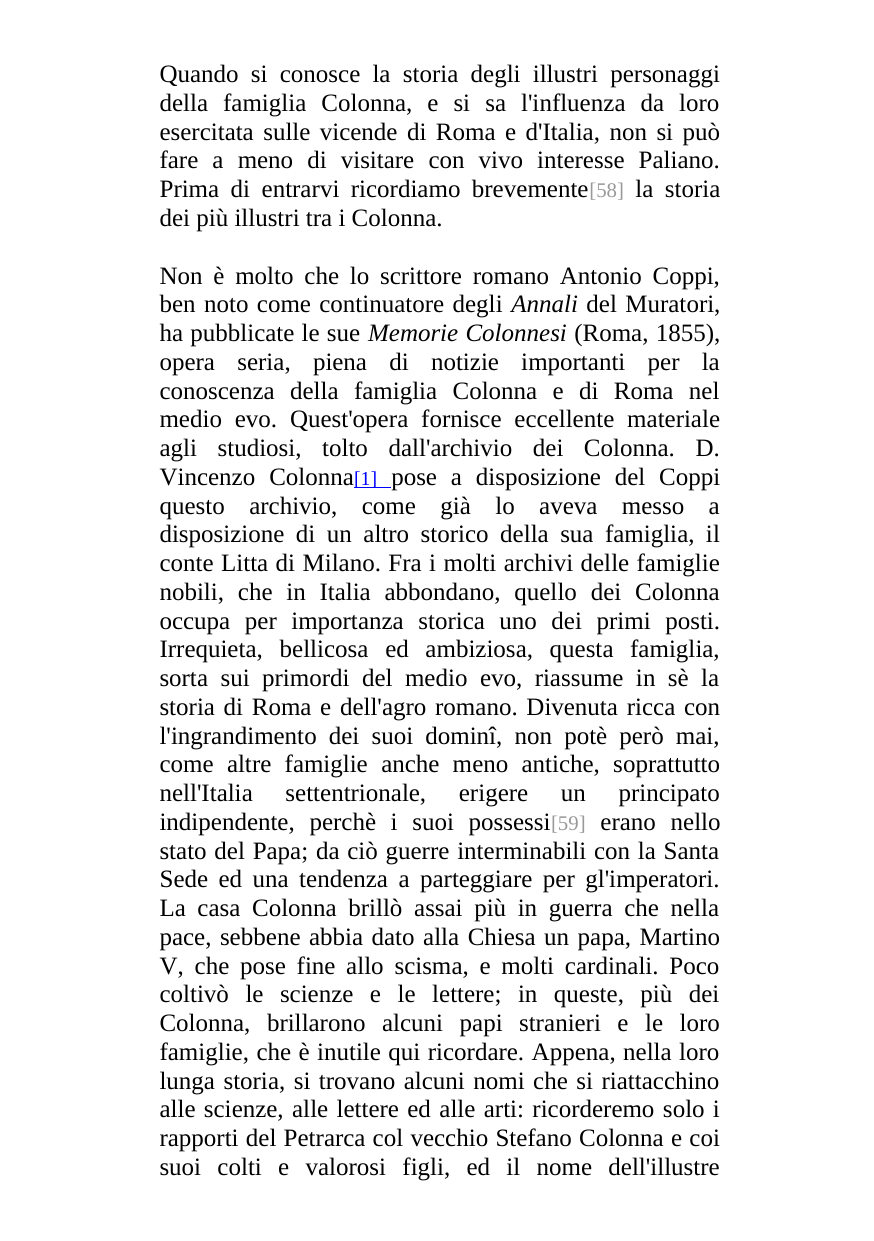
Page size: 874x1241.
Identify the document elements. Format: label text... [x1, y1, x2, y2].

text Non è molto che lo scrittore romano Antonio Coppi, ben noto come continuatore degli Annali del Muratori, ha pubblicate le sue Memorie Colonnesi (Roma, 1855), opera seria, piena di notizie importanti per la conoscenza della famiglia Colonna e di Roma nel medio evo. Quest'opera fornisce eccellente materiale agli studiosi, tolto dall'archivio dei Colonna. D. Vincenzo Colonna[1] pose a disposizione del Coppi questo archivio, come già lo aveva messo a disposizione di un altro storico della sua famiglia, il conte Litta di Milano. Fra i molti archivi delle famiglie nobili, che in Italia abbondano, quello dei Colonna occupa per importanza storica uno dei primi posti. Irrequieta, bellicosa ed ambiziosa, questa famiglia, sorta sui primordi del medio evo, riassume in sè la storia di Roma e dell'agro romano. Divenuta ricca con l'ingrandimento dei suoi dominî, non potè però mai, come altre famiglie anche meno antiche, soprattutto nell'Italia settentrionale, erigere un principato indipendente, perchè i suoi possessi[59] erano nello stato del Papa; da ciò guerre interminabili con la Santa Sede ed una tendenza a parteggiare per gl'imperatori. La casa Colonna brillò assai più in guerra che nella pace, sebbene abbia dato alla Chiesa un papa, Martino V, che pose fine allo scisma, e molti cardinali. Poco coltivò le scienze e le lettere; in queste, più dei Colonna, brillarono alcuni papi stranieri e le loro famiglie, che è inutile qui ricordare. Appena, nella loro lunga storia, si trovano alcuni nomi che si riattacchino alle scienze, alle lettere ed alle arti: ricorderemo solo i rapporti del Petrarca col vecchio Stefano Colonna e coi suoi colti e valorosi figli, ed il nome dell'illustre [159, 261, 720, 1181]
text Quando si conosce la storia degli illustri personaggi della famiglia Colonna, e si sa l'influenza da loro esercitata sulle vicende di Roma e d'Italia, non si può fare a meno di visitare con vivo interesse Paliano. Prima di entrarvi ricordiamo brevemente[58] la storia dei più illustri tra i Colonna. [159, 59, 720, 232]
